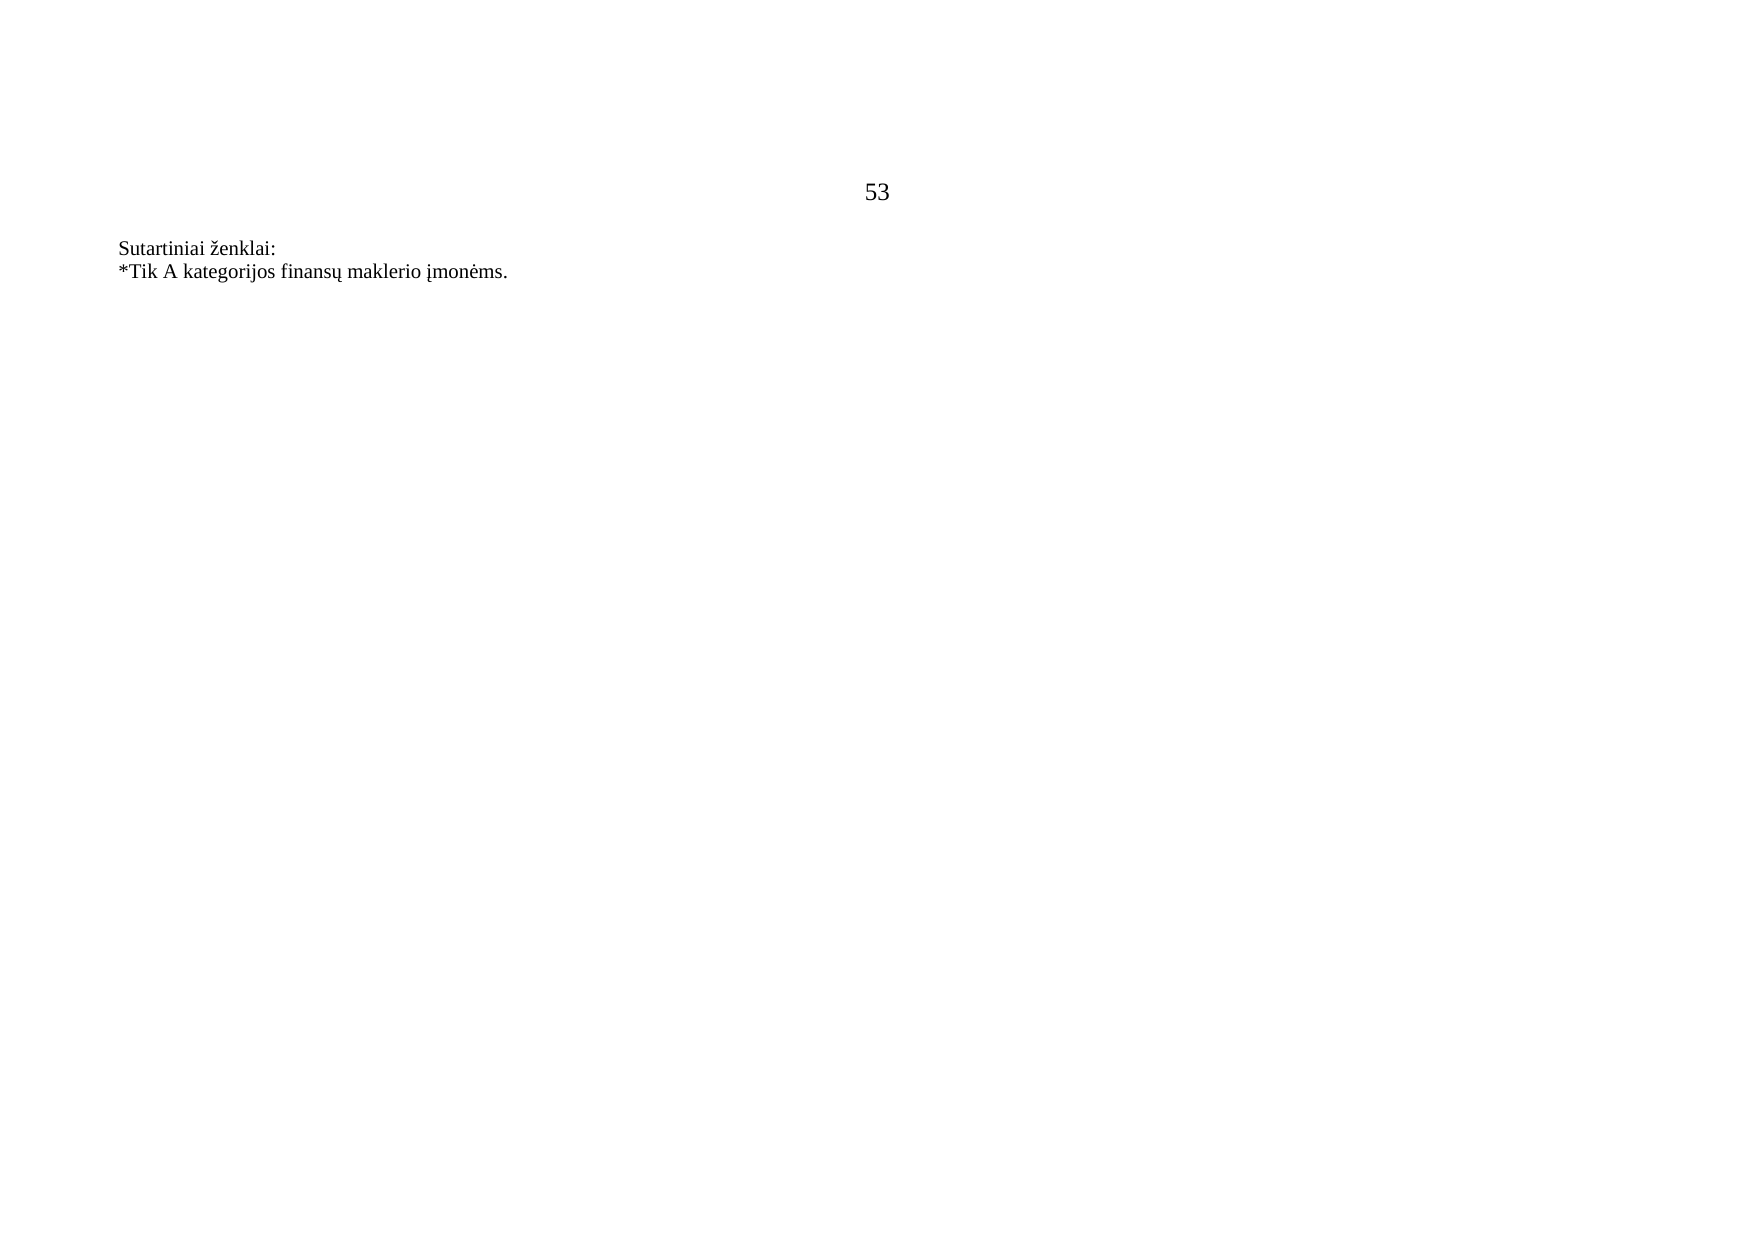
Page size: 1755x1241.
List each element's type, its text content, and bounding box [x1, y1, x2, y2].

text Sutartiniai ženklai: [118, 235, 1636, 259]
text *Tik A kategorijos finansų maklerio įmonėms. [118, 259, 1636, 283]
